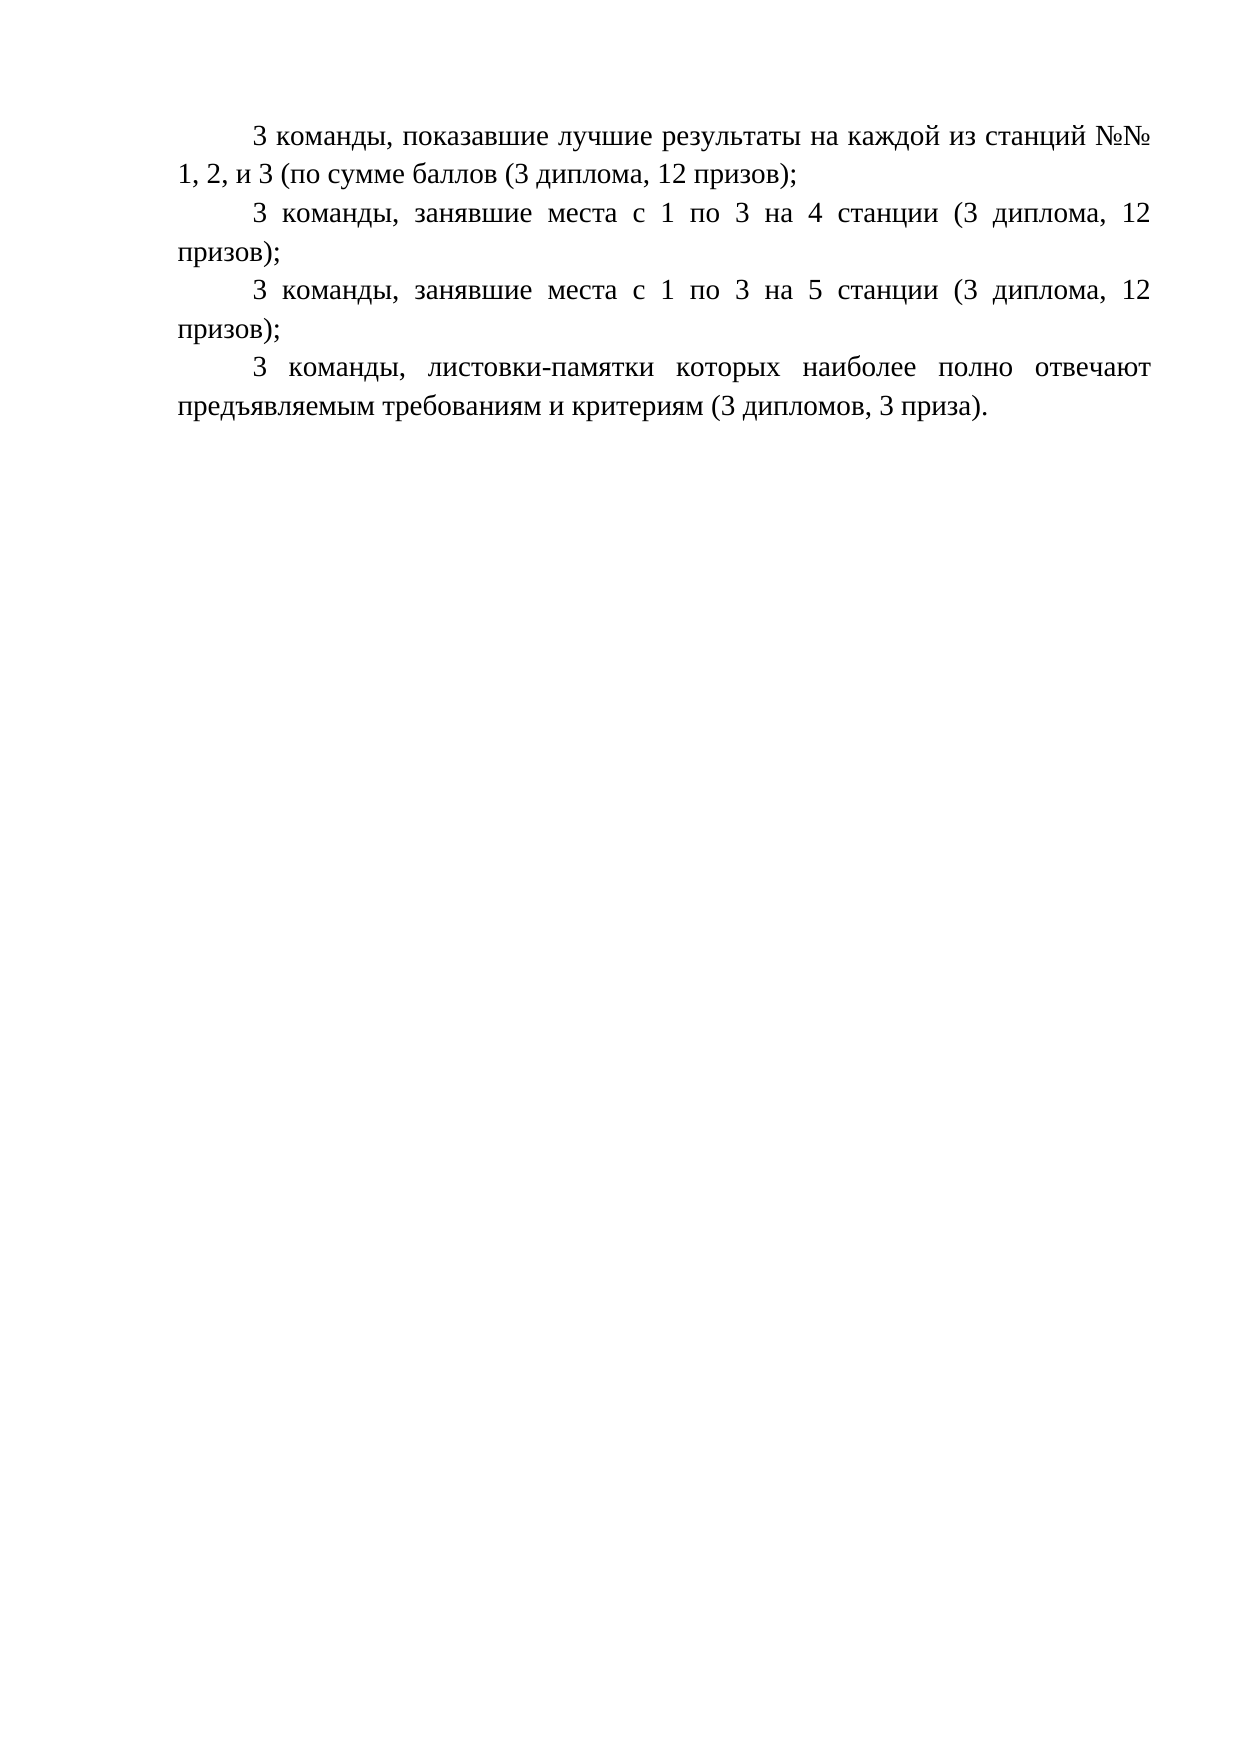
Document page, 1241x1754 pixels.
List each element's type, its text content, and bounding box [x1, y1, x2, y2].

text 3 команды, листовки-памятки которых наиболее полно отвечают предъявляемым требованиям и критериям (3 дипломов, 3 приза). [177, 349, 1152, 421]
text 3 команды, занявшие места с 1 по 3 на 5 станции (3 диплома, 12 призов); [177, 272, 1152, 344]
text 3 команды, занявшие места с 1 по 3 на 4 станции (3 диплома, 12 призов); [177, 195, 1152, 267]
text 3 команды, показавшие лучшие результаты на каждой из станций №№ 1, 2, и 3 (по сумме баллов (3 диплома, 12 призов); [177, 118, 1152, 190]
